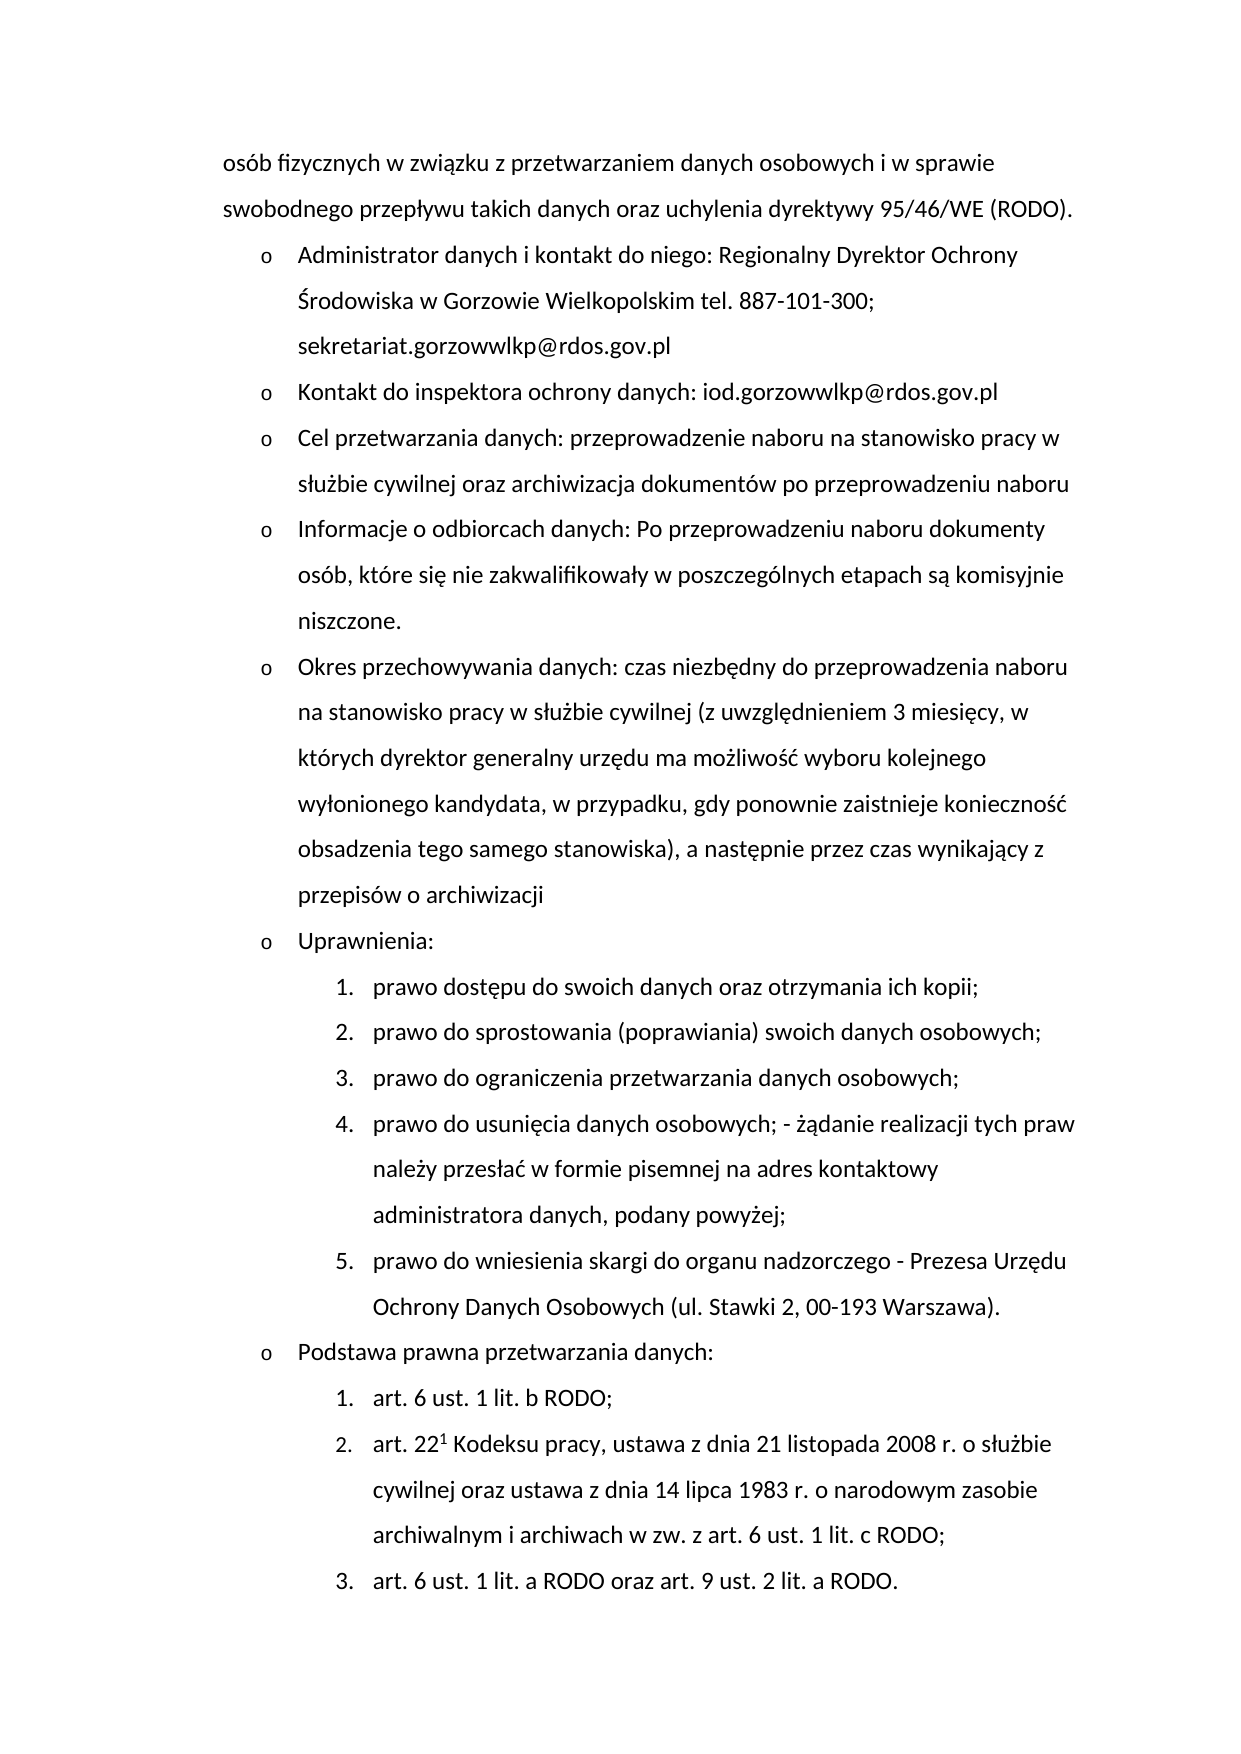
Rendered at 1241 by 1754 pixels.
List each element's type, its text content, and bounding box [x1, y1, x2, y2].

list art. 6 ust. 1 lit. a RODO oraz art. 9 ust. 2 lit. a RODO. [335, 1565, 1093, 1596]
text osób fizycznych w związku z przetwarzaniem danych osobowych i w sprawie swobodnego przepływu takich danych oraz uchylenia dyrektywy 95/46/WE (RODO). [223, 148, 1093, 224]
list Podstawa prawna przetwarzania danych: [260, 1337, 1093, 1367]
list prawo do sprostowania (poprawiania) swoich danych osobowych; [335, 1016, 1093, 1047]
list prawo do wniesienia skargi do organu nadzorczego - Prezesa Urzędu Ochrony Danych Osobowych (ul. Stawki 2, 00-193 Warszawa). [335, 1245, 1093, 1321]
list art. 6 ust. 1 lit. b RODO; [335, 1382, 1093, 1413]
list prawo dostępu do swoich danych oraz otrzymania ich kopii; [335, 971, 1093, 1001]
list art. 221 Kodeksu pracy, ustawa z dnia 21 listopada 2008 r. o służbie cywilnej oraz ustawa z dnia 14 lipca 1983 r. o narodowym zasobie archiwalnym i archiwach w zw. z art. 6 ust. 1 lit. c RODO; [335, 1428, 1093, 1550]
list Okres przechowywania danych: czas niezbędny do przeprowadzenia naboru na stanowisko pracy w służbie cywilnej (z uwzględnieniem 3 miesięcy, w których dyrektor generalny urzędu ma możliwość wyboru kolejnego wyłonionego kandydata, w przypadku, gdy ponownie zaistnieje konieczność obsadzenia tego samego stanowiska), a następnie przez czas wynikający z przepisów o archiwizacji [260, 651, 1093, 910]
list prawo do usunięcia danych osobowych; - żądanie realizacji tych praw należy przesłać w formie pisemnej na adres kontaktowy administratora danych, podany powyżej; [335, 1108, 1093, 1230]
list prawo do ograniczenia przetwarzania danych osobowych; [335, 1062, 1093, 1093]
list Kontakt do inspektora ochrony danych: iod.gorzowwlkp@rdos.gov.pl [260, 376, 1093, 407]
list Administrator danych i kontakt do niego: Regionalny Dyrektor Ochrony Środowiska w Gorzowie Wielkopolskim tel. 887-101-300; sekretariat.gorzowwlkp@rdos.gov.pl [260, 239, 1093, 361]
list Cel przetwarzania danych: przeprowadzenie naboru na stanowisko pracy w służbie cywilnej oraz archiwizacja dokumentów po przeprowadzeniu naboru [260, 422, 1093, 498]
list Informacje o odbiorcach danych: Po przeprowadzeniu naboru dokumenty osób, które się nie zakwalifikowały w poszczególnych etapach są komisyjnie niszczone. [260, 513, 1093, 635]
list Uprawnienia: [260, 925, 1093, 956]
